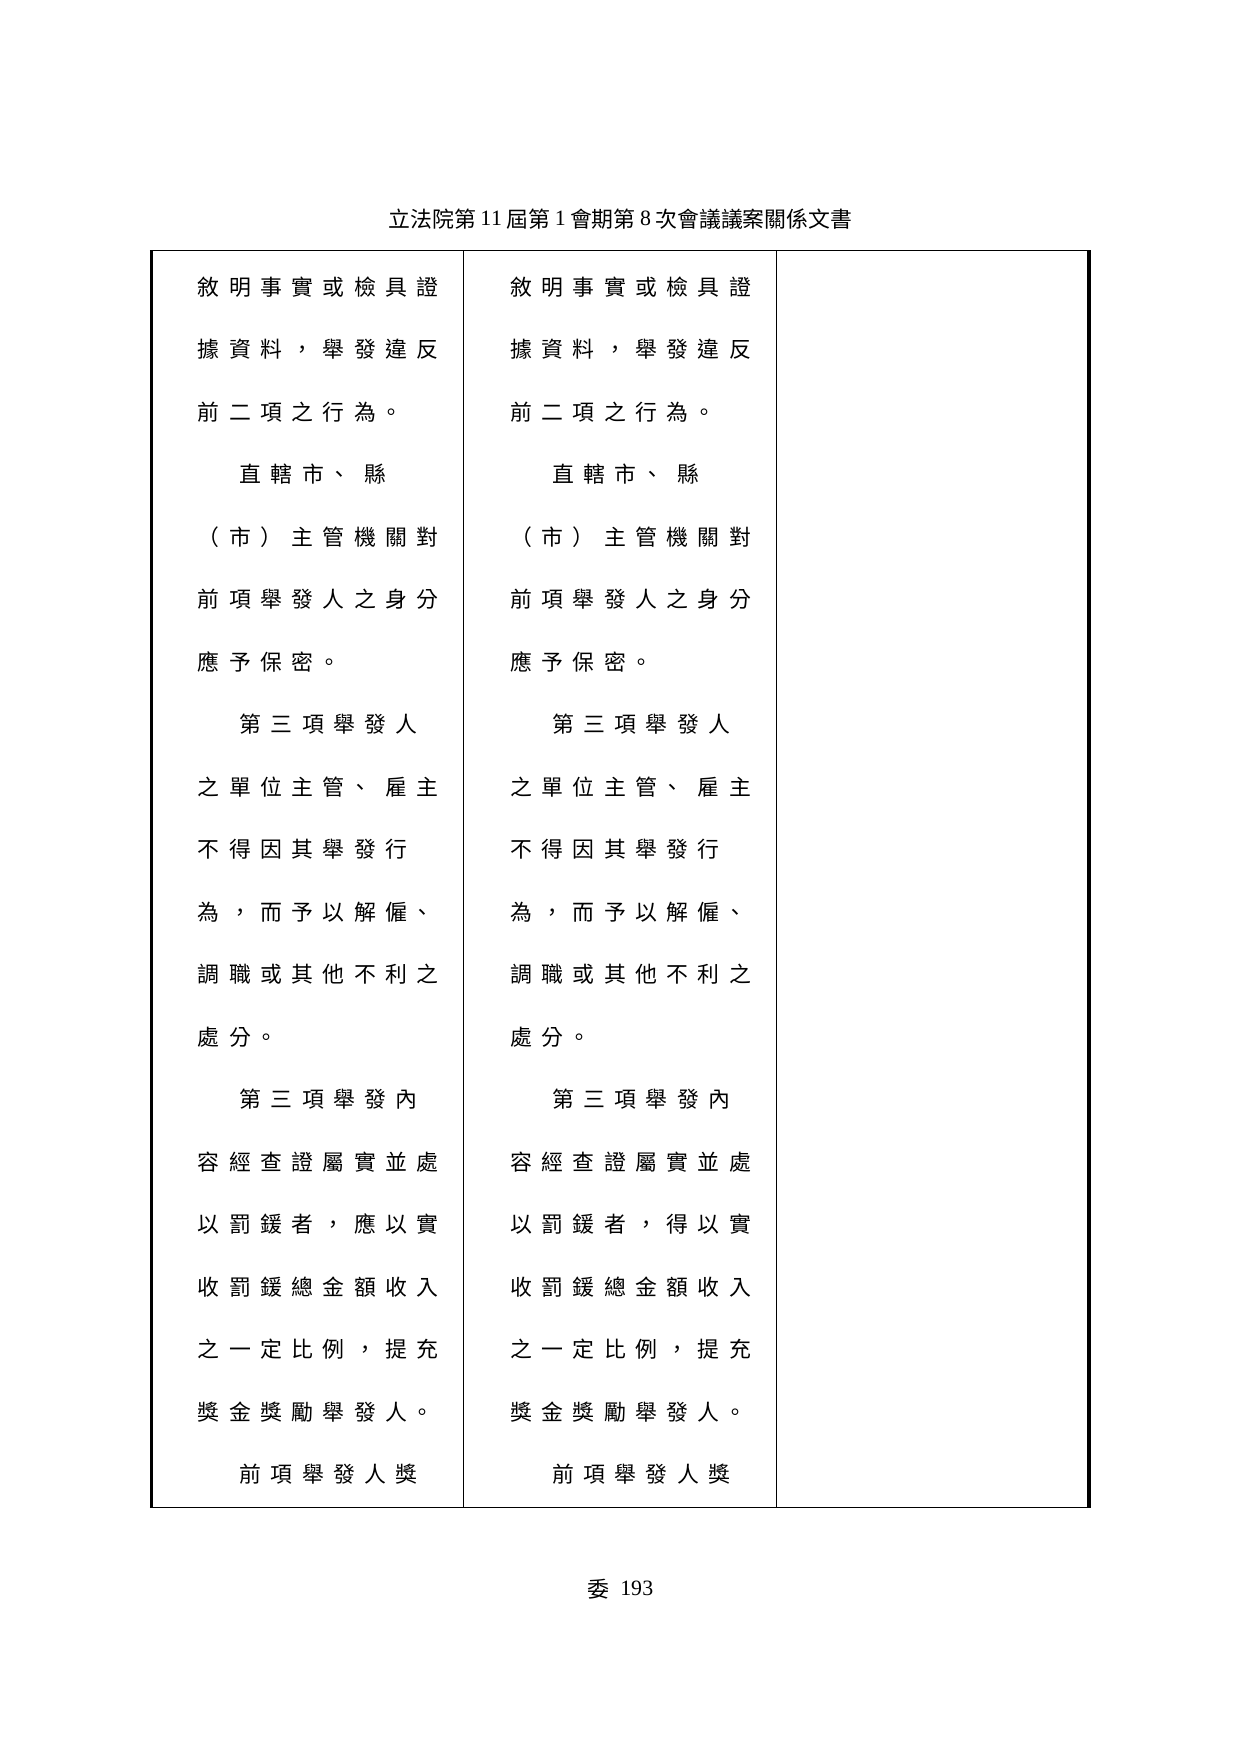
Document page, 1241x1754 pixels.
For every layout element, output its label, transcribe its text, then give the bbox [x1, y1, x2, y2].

table_cell [777, 251, 1087, 1507]
table_cell 敘明事實或檢具證據資料，舉發違反前二項之行為。 直轄市、縣（市）主管機關對前項舉發人之身分應予保密。 第三項舉發人之單位主管、雇主不得因其舉發行為，而予以解僱、調職或其他不利之處分。 第三項舉發內容經查證屬實並處以罰鍰者，應以實收罰鍰總金額收入之一定比例，提充獎金獎勵舉發人。 前項舉發人獎 [153, 251, 463, 1507]
table_cell 敘明事實或檢具證據資料，舉發違反前二項之行為。 直轄市、縣（市）主管機關對前項舉發人之身分應予保密。 第三項舉發人之單位主管、雇主不得因其舉發行為，而予以解僱、調職或其他不利之處分。 第三項舉發內容經查證屬實並處以罰鍰者，得以實收罰鍰總金額收入之一定比例，提充獎金獎勵舉發人。 前項舉發人獎 [464, 251, 776, 1507]
